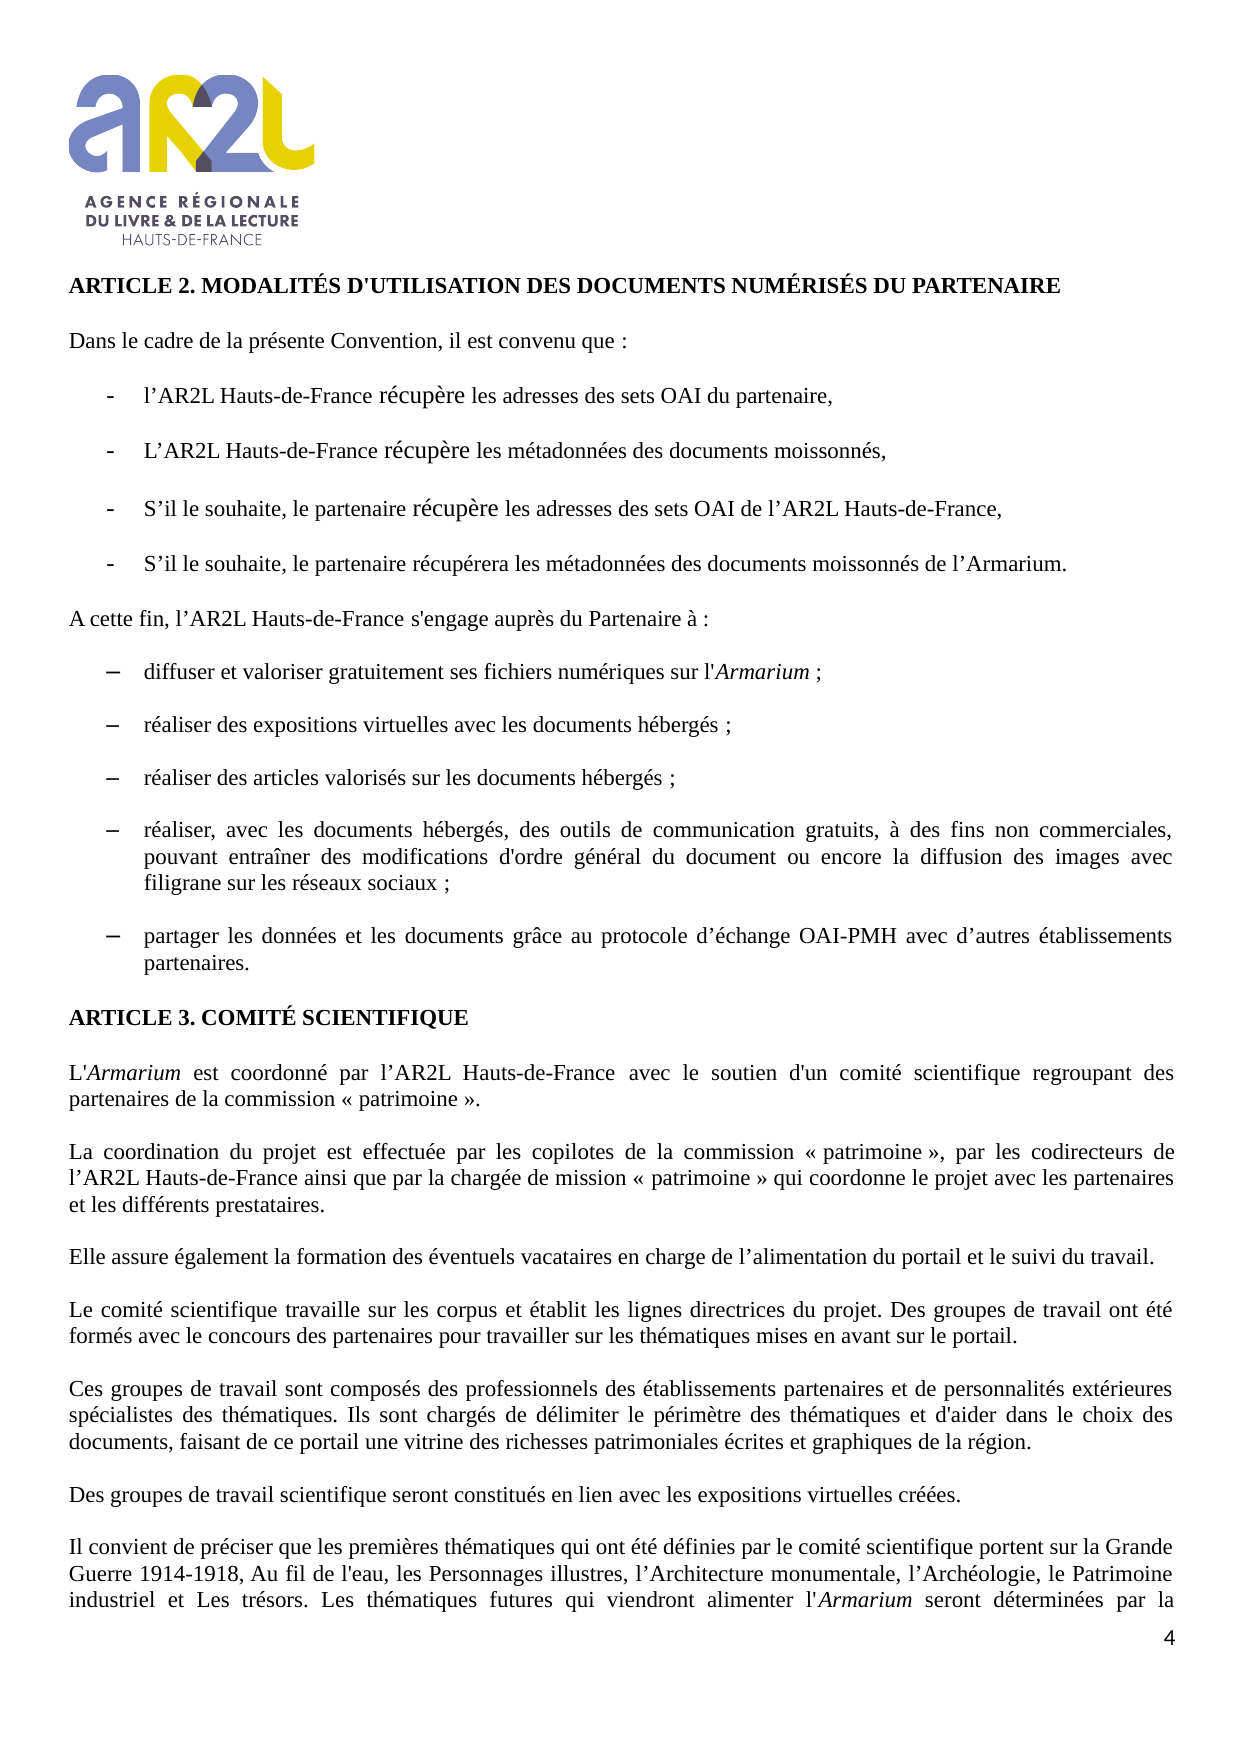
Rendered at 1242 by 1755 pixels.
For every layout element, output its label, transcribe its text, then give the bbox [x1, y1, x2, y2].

list L’AR2L Hauts-de-France récupère les métadonnées des documents moissonnés, [106, 435, 1175, 464]
text Ces groupes de travail sont composés des professionnels des établissements partenaires et de personnalités extérieures spécialistes des thématiques. Ils sont chargés de délimiter le périmètre des thématiques et d'aider dans le choix des documents, faisant de ce portail une vitrine des richesses patrimoniales écrites et graphiques de la région. [69, 1375, 1175, 1454]
text L'Armarium est coordonné par l’AR2L Hauts-de-France avec le soutien d'un comité scientifique regroupant des partenaires de la commission « patrimoine ». [69, 1057, 1175, 1112]
text A cette fin, l’AR2L Hauts-de-France s'engage auprès du Partenaire à : [69, 603, 1175, 632]
text ARTICLE 3. COMITÉ SCIENTIFIQUE [69, 1004, 1175, 1030]
text ARTICLE 2. MODALITÉS D'UTILISATION DES DOCUMENTS NUMÉRISÉS DU PARTENAIRE [69, 272, 1175, 299]
text Elle assure également la formation des éventuels vacataires en charge de l’alimentation du portail et le suivi du travail. [69, 1243, 1175, 1270]
text Il convient de préciser que les premières thématiques qui ont été définies par le comité scientifique portent sur la Grande Guerre 1914-1918, Au fil de l'eau, les Personnages illustres, l’Architecture monumentale, l’Archéologie, le Patrimoine industriel et Les trésors. Les thématiques futures qui viendront alimenter l'Armarium seront déterminées par la [69, 1533, 1175, 1612]
list S’il le souhaite, le partenaire récupère les adresses des sets OAI de l’AR2L Hauts-de-France, [106, 493, 1175, 521]
list S’il le souhaite, le partenaire récupérera les métadonnées des documents moissonnés de l’Armarium. [106, 548, 1175, 577]
text La coordination du projet est effectuée par les copilotes de la commission « patrimoine », par les codirecteurs de l’AR2L Hauts-de-France ainsi que par la chargée de mission « patrimoine » qui coordonne le projet avec les partenaires et les différents prestataires. [69, 1138, 1175, 1217]
text Dans le cadre de la présente Convention, il est convenu que : [69, 327, 1175, 354]
text Des groupes de travail scientifique seront constitués en lien avec les expositions virtuelles créées. [69, 1481, 1175, 1507]
list l’AR2L Hauts-de-France récupère les adresses des sets OAI du partenaire, [106, 380, 1175, 409]
list réaliser des expositions virtuelles avec les documents hébergés ; [106, 711, 1175, 737]
list réaliser, avec les documents hébergés, des outils de communication gratuits, à des fins non commerciales, pouvant entraîner des modifications d'ordre général du document ou encore la diffusion des images avec filigrane sur les réseaux sociaux ; [106, 817, 1175, 896]
list réaliser des articles valorisés sur les documents hébergés ; [106, 764, 1175, 790]
text Le comité scientifique travaille sur les corpus et établit les lignes directrices du projet. Des groupes de travail ont été formés avec le concours des partenaires pour travailler sur les thématiques mises en avant sur le portail. [69, 1296, 1175, 1349]
list diffuser et valoriser gratuitement ses fichiers numériques sur l'Armarium ; [106, 658, 1175, 685]
list partager les données et les documents grâce au protocole d’échange OAI-PMH avec d’autres établissements partenaires. [106, 922, 1175, 975]
